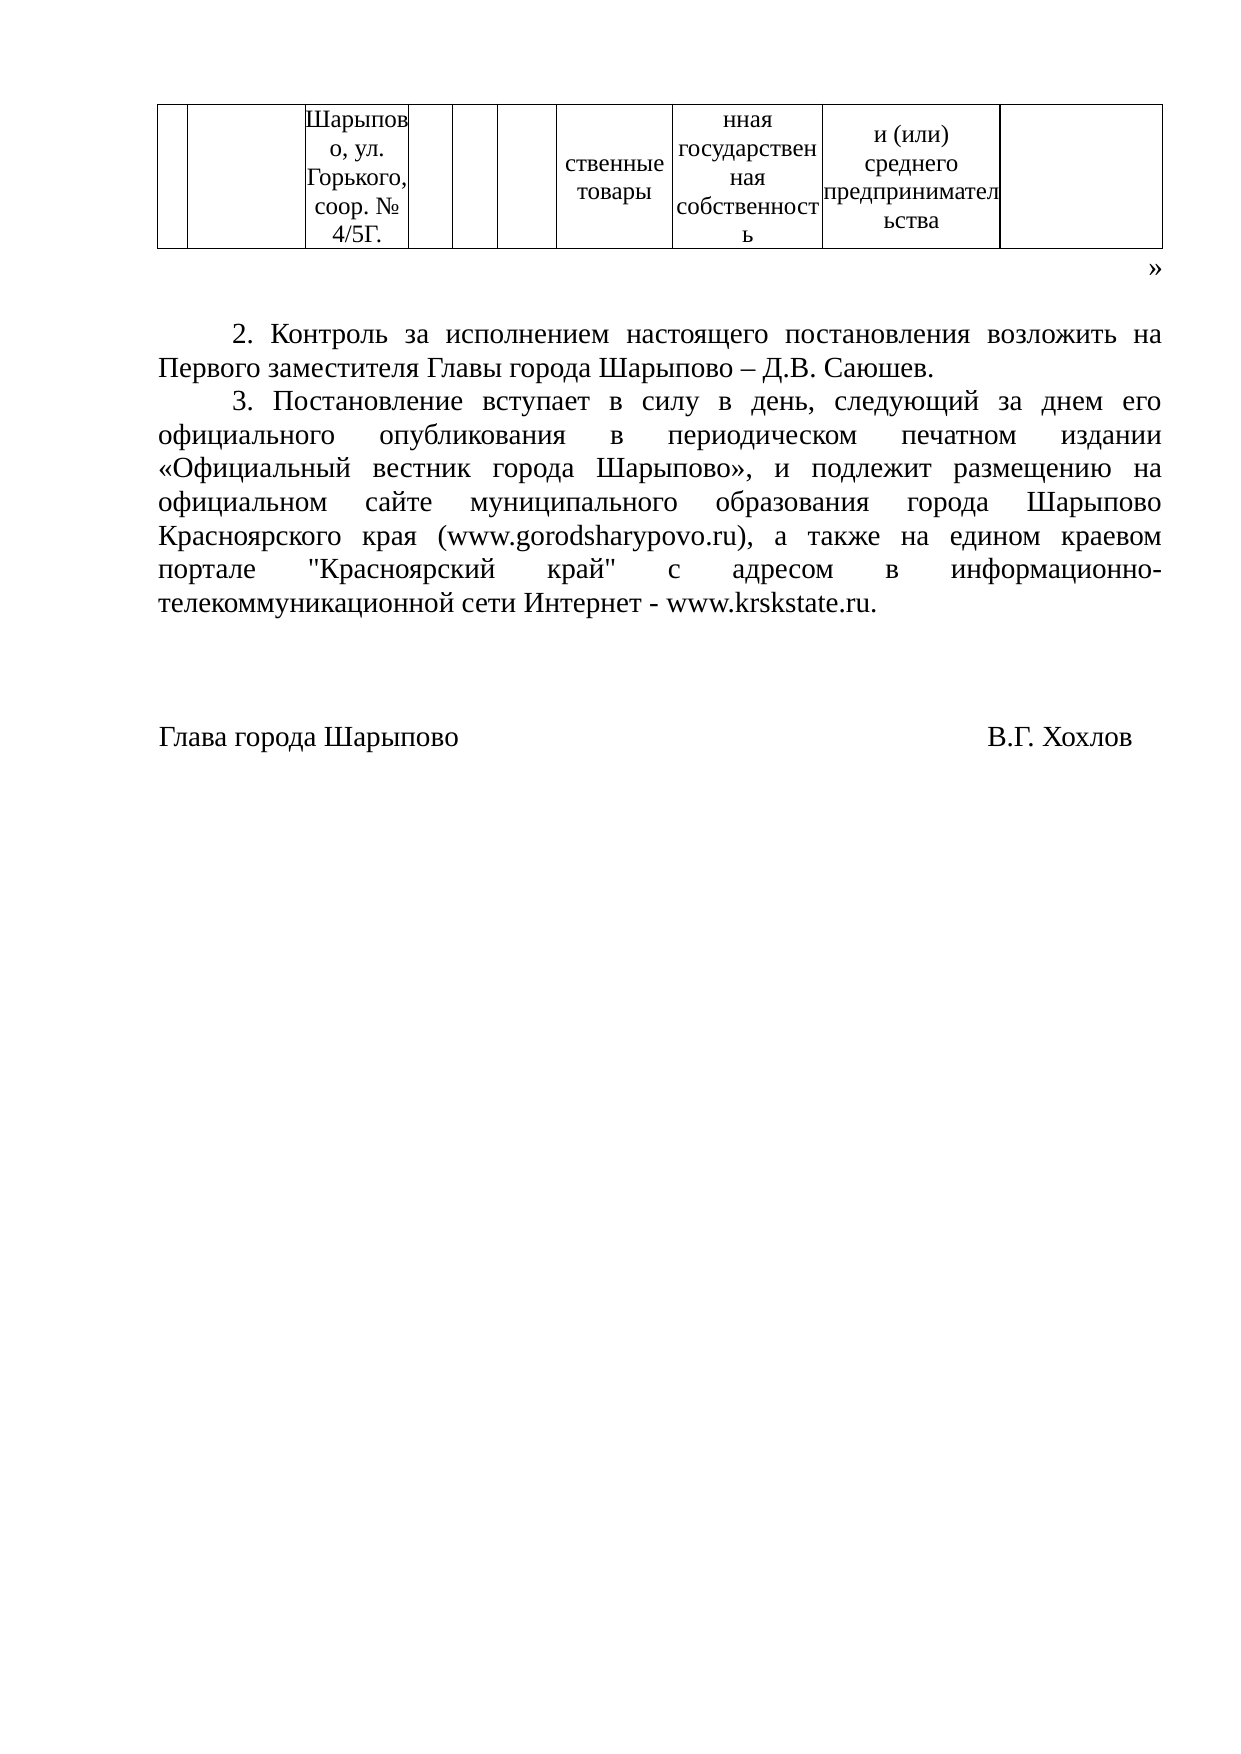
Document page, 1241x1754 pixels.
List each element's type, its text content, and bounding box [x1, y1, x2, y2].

table_cell [158, 105, 187, 248]
table_header Глава города Шарыпово [148, 719, 686, 786]
text 2. Контроль за исполнением настоящего постановления возложить на Первого заместителя Главы города Шарыпово – Д.В. Саюшев. [158, 316, 1163, 383]
table_cell [498, 105, 556, 248]
table_cell [409, 105, 452, 248]
table_cell [1001, 105, 1162, 248]
text 3. Постановление вступает в силу в день, следующий за днем его официального опубликования в периодическом печатном издании «Официальный вестник города Шарыпово», и подлежит размещению на официальном сайте муниципального образования города Шарыпово Красноярского края (www.gorodsharypovo.ru), а также на едином краевом портале "Красноярский край" с адресом в информационно-телекоммуникационной сети Интернет - www.krskstate.ru. [158, 383, 1163, 618]
table_header [148, 820, 686, 853]
table_cell [148, 853, 686, 882]
table_cell Шарыпово, ул. Горького, соор. № 4/5Г. [306, 105, 408, 248]
table_cell [188, 105, 305, 248]
text » [158, 249, 1163, 283]
table_header В.Г. Хохлов [686, 719, 1144, 786]
table_cell нная государственная собственность [673, 105, 822, 248]
table_cell ственные товары [557, 105, 672, 248]
table_cell [453, 105, 497, 248]
table_cell и (или) среднего предпринимательства [823, 105, 999, 248]
table_header [686, 820, 1144, 853]
table_cell [686, 853, 1144, 882]
